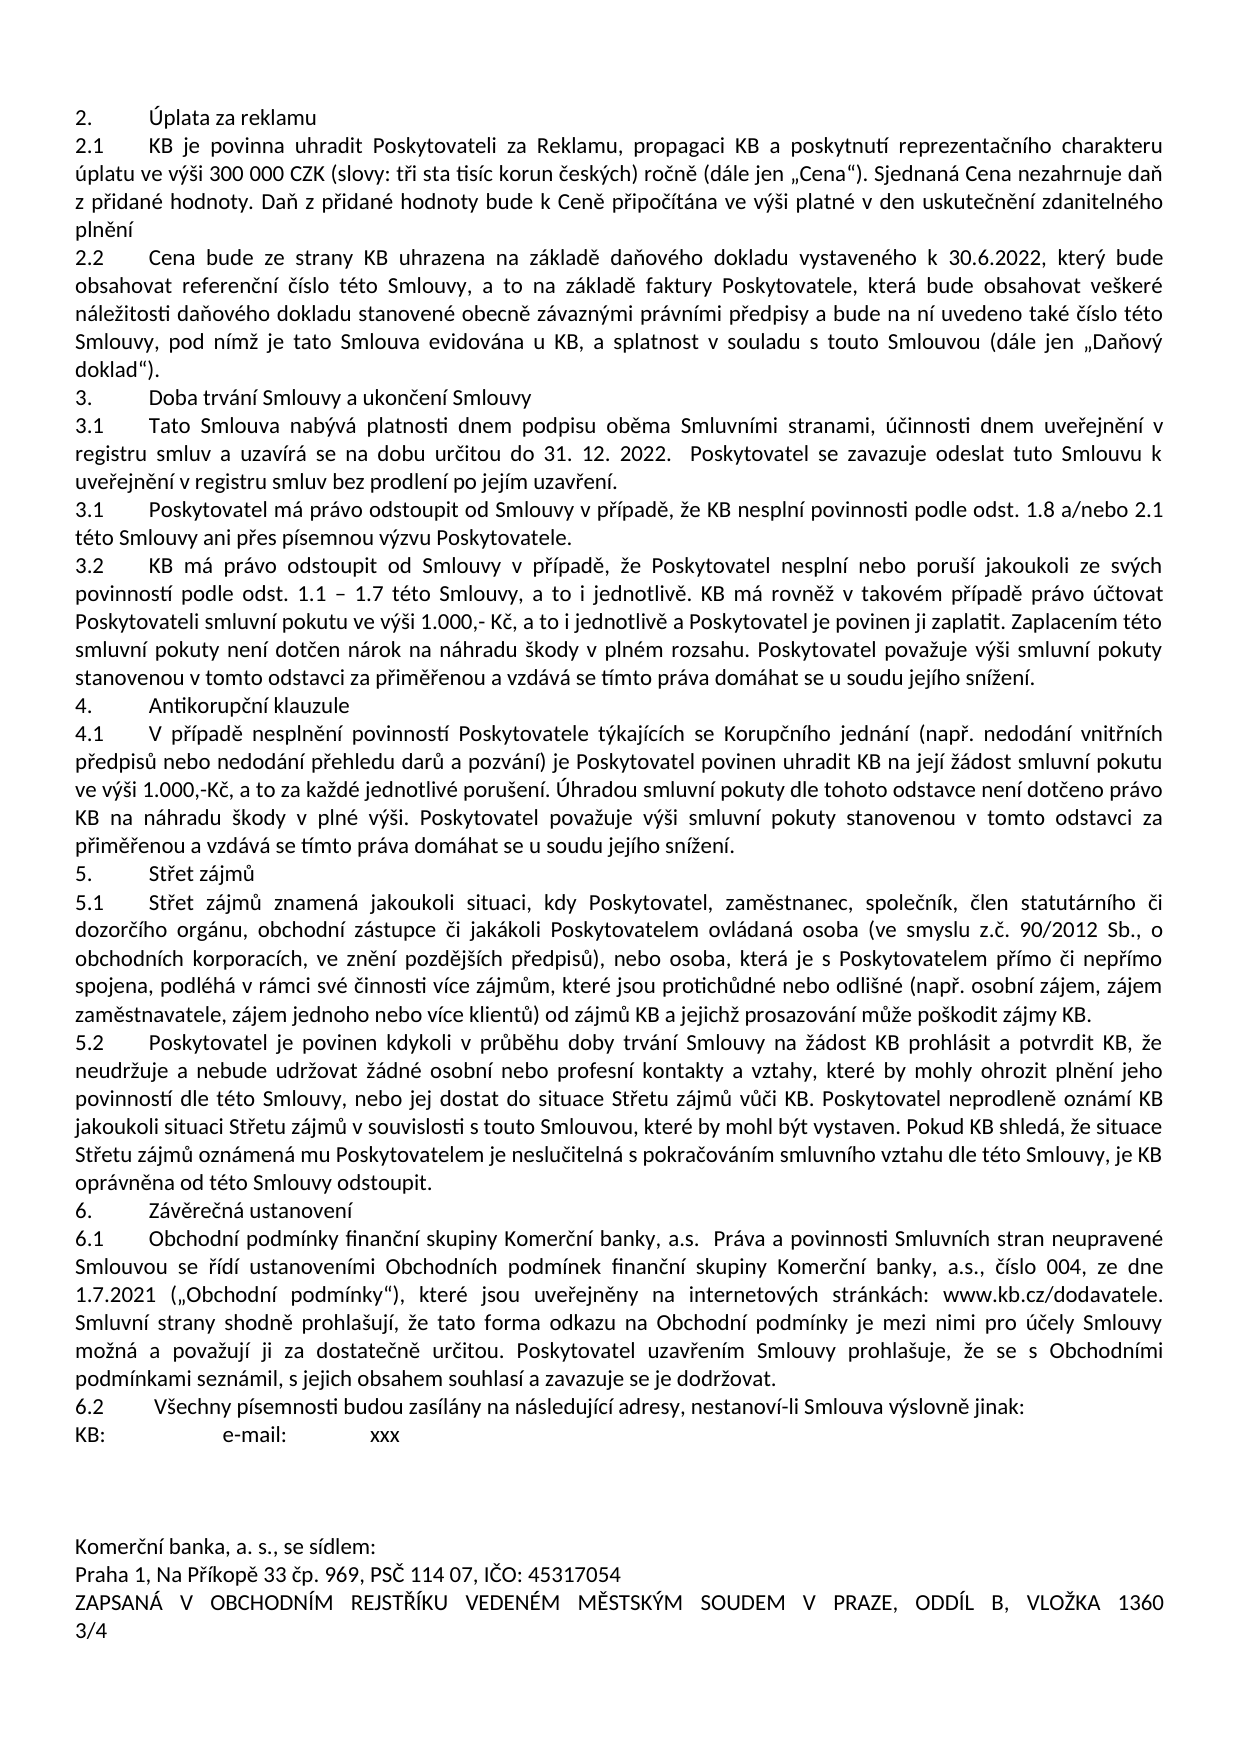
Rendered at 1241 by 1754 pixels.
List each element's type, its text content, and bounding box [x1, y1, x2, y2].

text Praha 1, Na Příkopě 33 čp. 969, PSČ 114 07, IČO: 45317054 [75, 1560, 1165, 1588]
text 3.1 Tato Smlouva nabývá platnosti dnem podpisu oběma Smluvními stranami, účinnosti dnem uveřejnění v registru smluv a uzavírá se na dobu určitou do 31. 12. 2022. Poskytovatel se zavazuje odeslat tuto Smlouvu k uveřejnění v registru smluv bez prodlení po jejím uzavření. [75, 411, 1165, 495]
text 2.1 KB je povinna uhradit Poskytovateli za Reklamu, propagaci KB a poskytnutí reprezentačního charakteru úplatu ve výši 300 000 CZK (slovy: tři sta tisíc korun českých) ročně (dále jen „Cena“). Sjednaná Cena nezahrnuje daň z přidané hodnoty. Daň z přidané hodnoty bude k Ceně připočítána ve výši platné v den uskutečnění zdanitelného plnění [75, 131, 1165, 243]
text 5.1 Střet zájmů znamená jakoukoli situaci, kdy Poskytovatel, zaměstnanec, společník, člen statutárního či dozorčího orgánu, obchodní zástupce či jakákoli Poskytovatelem ovládaná osoba (ve smyslu z.č. 90/2012 Sb., o obchodních korporacích, ve znění pozdějších předpisů), nebo osoba, která je s Poskytovatelem přímo či nepřímo spojena, podléhá v rámci své činnosti více zájmům, které jsou protichůdné nebo odlišné (např. osobní zájem, zájem zaměstnavatele, zájem jednoho nebo více klientů) od zájmů KB a jejichž prosazování může poškodit zájmy KB. [75, 888, 1165, 1028]
text 4. Antikorupční klauzule [75, 691, 1165, 719]
text 3.1 Poskytovatel má právo odstoupit od Smlouvy v případě, že KB nesplní povinnosti podle odst. 1.8 a/nebo 2.1 této Smlouvy ani přes písemnou výzvu Poskytovatele. [75, 495, 1165, 551]
text 6.1 Obchodní podmínky finanční skupiny Komerční banky, a.s. Práva a povinnosti Smluvních stran neupravené Smlouvou se řídí ustanoveními Obchodních podmínek finanční skupiny Komerční banky, a.s., číslo 004, ze dne 1.7.2021 („Obchodní podmínky“), které jsou uveřejněny na internetových stránkách: www.kb.cz/dodavatele. Smluvní strany shodně prohlašují, že tato forma odkazu na Obchodní podmínky je mezi nimi pro účely Smlouvy možná a považují ji za dostatečně určitou. Poskytovatel uzavřením Smlouvy prohlašuje, že se s Obchodními podmínkami seznámil, s jejich obsahem souhlasí a zavazuje se je dodržovat. [75, 1224, 1165, 1392]
text 4.1 V případě nesplnění povinností Poskytovatele týkajících se Korupčního jednání (např. nedodání vnitřních předpisů nebo nedodání přehledu darů a pozvání) je Poskytovatel povinen uhradit KB na její žádost smluvní pokutu ve výši 1.000,-Kč, a to za každé jednotlivé porušení. Úhradou smluvní pokuty dle tohoto odstavce není dotčeno právo KB na náhradu škody v plné výši. Poskytovatel považuje výši smluvní pokuty stanovenou v tomto odstavci za přiměřenou a vzdává se tímto práva domáhat se u soudu jejího snížení. [75, 719, 1165, 859]
text KB: e-mail: xxx [75, 1420, 1165, 1448]
text 2. Úplata za reklamu [75, 103, 1165, 131]
text 6. Závěrečná ustanovení [75, 1196, 1165, 1224]
text Komerční banka, a. s., se sídlem: [75, 1532, 1165, 1560]
text ZAPSANÁ V OBCHODNÍM REJSTŘÍKU VEDENÉM MĚSTSKÝM SOUDEM V PRAZE, ODDÍL B, VLOŽKA 1360 3/4 [75, 1588, 1165, 1644]
text 3. Doba trvání Smlouvy a ukončení Smlouvy [75, 383, 1165, 411]
text 5.2 Poskytovatel je povinen kdykoli v průběhu doby trvání Smlouvy na žádost KB prohlásit a potvrdit KB, že neudržuje a nebude udržovat žádné osobní nebo profesní kontakty a vztahy, které by mohly ohrozit plnění jeho povinností dle této Smlouvy, nebo jej dostat do situace Střetu zájmů vůči KB. Poskytovatel neprodleně oznámí KB jakoukoli situaci Střetu zájmů v souvislosti s touto Smlouvou, které by mohl být vystaven. Pokud KB shledá, že situace Střetu zájmů oznámená mu Poskytovatelem je neslučitelná s pokračováním smluvního vztahu dle této Smlouvy, je KB oprávněna od této Smlouvy odstoupit. [75, 1028, 1165, 1196]
text 6.2 Všechny písemnosti budou zasílány na následující adresy, nestanoví-li Smlouva výslovně jinak: [75, 1392, 1165, 1420]
text 2.2 Cena bude ze strany KB uhrazena na základě daňového dokladu vystaveného k 30.6.2022, který bude obsahovat referenční číslo této Smlouvy, a to na základě faktury Poskytovatele, která bude obsahovat veškeré náležitosti daňového dokladu stanovené obecně závaznými právními předpisy a bude na ní uvedeno také číslo této Smlouvy, pod nímž je tato Smlouva evidována u KB, a splatnost v souladu s touto Smlouvou (dále jen „Daňový doklad“). [75, 243, 1165, 383]
text 5. Střet zájmů [75, 859, 1165, 888]
text 3.2 KB má právo odstoupit od Smlouvy v případě, že Poskytovatel nesplní nebo poruší jakoukoli ze svých povinností podle odst. 1.1 – 1.7 této Smlouvy, a to i jednotlivě. KB má rovněž v takovém případě právo účtovat Poskytovateli smluvní pokutu ve výši 1.000,- Kč, a to i jednotlivě a Poskytovatel je povinen ji zaplatit. Zaplacením této smluvní pokuty není dotčen nárok na náhradu škody v plném rozsahu. Poskytovatel považuje výši smluvní pokuty stanovenou v tomto odstavci za přiměřenou a vzdává se tímto práva domáhat se u soudu jejího snížení. [75, 551, 1165, 691]
